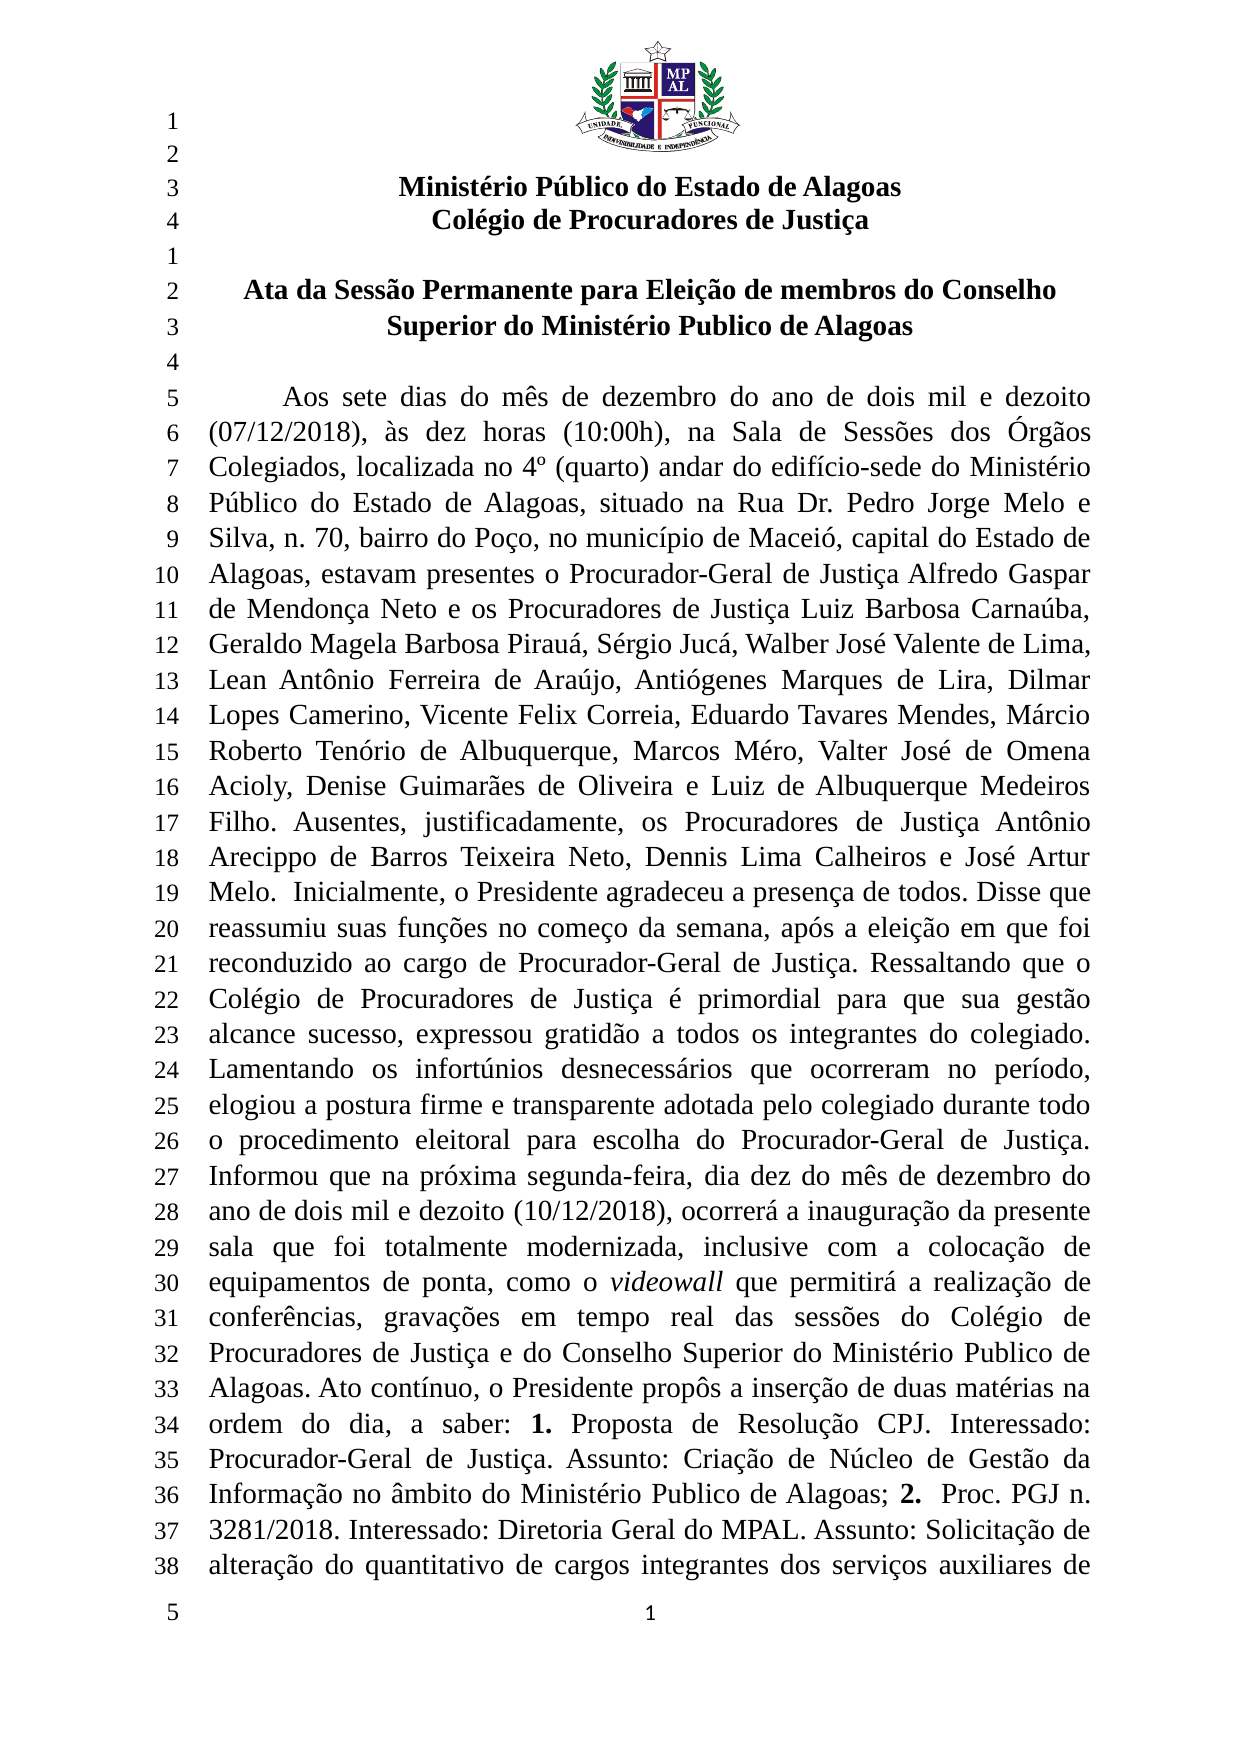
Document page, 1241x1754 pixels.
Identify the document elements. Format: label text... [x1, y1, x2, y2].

text Ata da Sessão Permanente para Eleição de membros do Conselho Superior do Ministério Publico de Alagoas [208, 271, 1092, 342]
text Aos sete dias do mês de dezembro do ano de dois mil e dezoito (07/12/2018), às dez horas (10:00h), na Sala de Sessões dos Órgãos Colegiados, localizada no 4º (quarto) andar do edifício-sede do Ministério Público do Estado de Alagoas, situado na Rua Dr. Pedro Jorge Melo e Silva, n. 70, bairro do Poço, no município de Maceió, capital do Estado de Alagoas, estavam presentes o Procurador-Geral de Justiça Alfredo Gaspar de Mendonça Neto e os Procuradores de Justiça Luiz Barbosa Carnaúba, Geraldo Magela Barbosa Pirauá, Sérgio Jucá, Walber José Valente de Lima, Lean Antônio Ferreira de Araújo, Antiógenes Marques de Lira, Dilmar Lopes Camerino, Vicente Felix Correia, Eduardo Tavares Mendes, Márcio Roberto Tenório de Albuquerque, Marcos Méro, Valter José de Omena Acioly, Denise Guimarães de Oliveira e Luiz de Albuquerque Medeiros Filho. Ausentes, justificadamente, os Procuradores de Justiça Antônio Arecippo de Barros Teixeira Neto, Dennis Lima Calheiros e José Artur Melo. Inicialmente, o Presidente agradeceu a presença de todos. Disse que reassumiu suas funções no começo da semana, após a eleição em que foi reconduzido ao cargo de Procurador-Geral de Justiça. Ressaltando que o Colégio de Procuradores de Justiça é primordial para que sua gestão alcance sucesso, expressou gratidão a todos os integrantes do colegiado. Lamentando os infortúnios desnecessários que ocorreram no período, elogiou a postura firme e transparente adotada pelo colegiado durante todo o procedimento eleitoral para escolha do Procurador-Geral de Justiça. Informou que na próxima segunda-feira, dia dez do mês de dezembro do ano de dois mil e dezoito (10/12/2018), ocorrerá a inauguração da presente sala que foi totalmente modernizada, inclusive com a colocação de equipamentos de ponta, como o videowall que permitirá a realização de conferências, gravações em tempo real das sessões do Colégio de Procuradores de Justiça e do Conselho Superior do Ministério Publico de Alagoas. Ato contínuo, o Presidente propôs a inserção de duas matérias na ordem do dia, a saber: 1. Proposta de Resolução CPJ. Interessado: Procurador-Geral de Justiça. Assunto: Criação de Núcleo de Gestão da Informação no âmbito do Ministério Publico de Alagoas; 2. Proc. PGJ n. 3281/2018. Interessado: Diretoria Geral do MPAL. Assunto: Solicitação de alteração do quantitativo de cargos integrantes dos serviços auxiliares de [208, 378, 1092, 1582]
